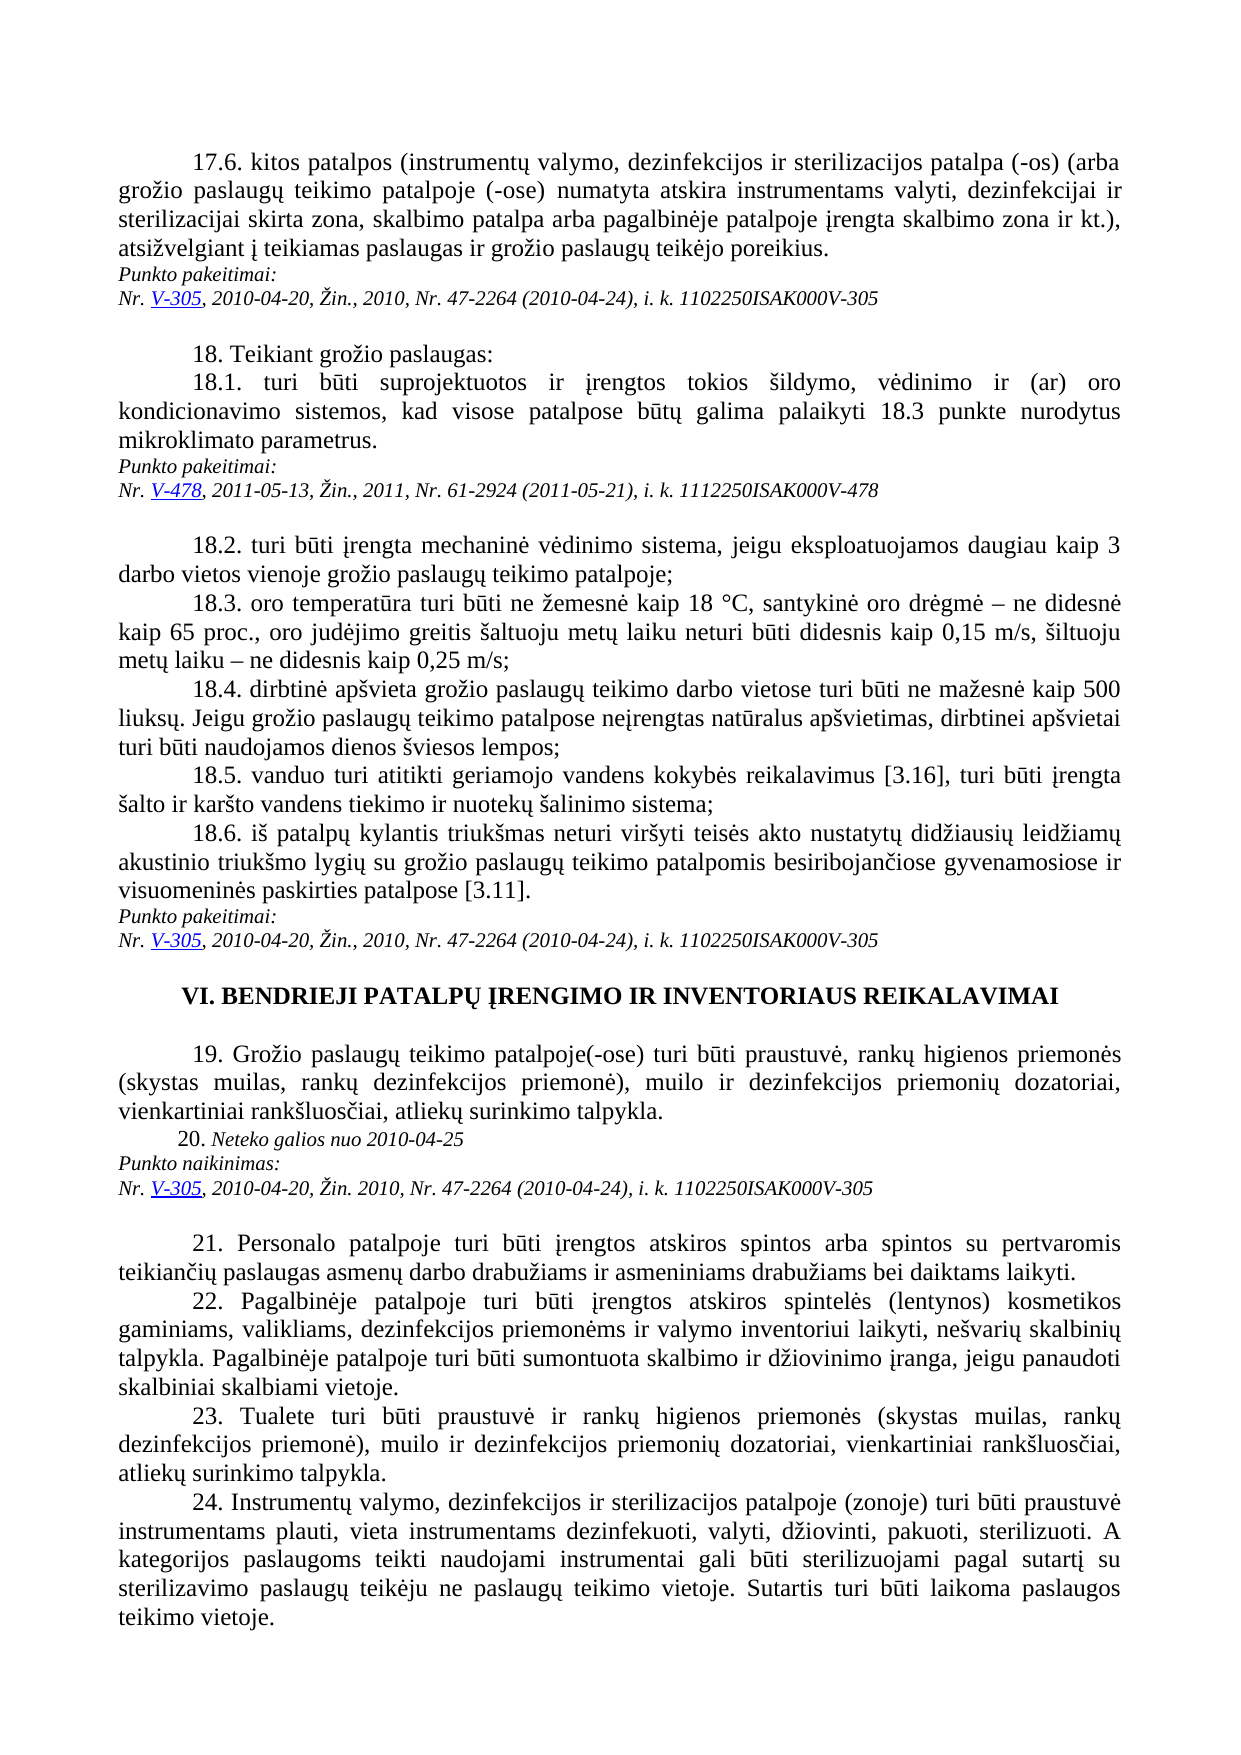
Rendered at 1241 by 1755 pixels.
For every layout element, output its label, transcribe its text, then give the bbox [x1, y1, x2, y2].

text Nr. V-478, 2011-05-13, Žin., 2011, Nr. 61-2924 (2011-05-21), i. k. 1112250ISAK000V-478 [118, 478, 1122, 502]
text 18.3. oro temperatūra turi būti ne žemesnė kaip 18 °C, santykinė oro drėgmė – ne didesnė kaip 65 proc., oro judėjimo greitis šaltuoju metų laiku neturi būti didesnis kaip 0,15 m/s, šiltuoju metų laiku – ne didesnis kaip 0,25 m/s; [118, 588, 1122, 674]
text 18.5. vanduo turi atitikti geriamojo vandens kokybės reikalavimus [3.16], turi būti įrengta šalto ir karšto vandens tiekimo ir nuotekų šalinimo sistema; [118, 761, 1122, 818]
text Nr. V-305, 2010-04-20, Žin., 2010, Nr. 47-2264 (2010-04-24), i. k. 1102250ISAK000V-305 [118, 286, 1122, 310]
text Nr. V-305, 2010-04-20, Žin., 2010, Nr. 47-2264 (2010-04-24), i. k. 1102250ISAK000V-305 [118, 928, 1122, 952]
text 18.2. turi būti įrengta mechaninė vėdinimo sistema, jeigu eksploatuojamos daugiau kaip 3 darbo vietos vienoje grožio paslaugų teikimo patalpoje; [118, 531, 1122, 588]
text 18. Teikiant grožio paslaugas: [118, 339, 1122, 367]
text Nr. V-305, 2010-04-20, Žin. 2010, Nr. 47-2264 (2010-04-24), i. k. 1102250ISAK000V-305 [118, 1175, 1122, 1199]
text Punkto pakeitimai: [118, 454, 1122, 478]
text 18.6. iš patalpų kylantis triukšmas neturi viršyti teisės akto nustatytų didžiausių leidžiamų akustinio triukšmo lygių su grožio paslaugų teikimo patalpomis besiribojančiose gyvenamosiose ir visuomeninės paskirties patalpose [3.11]. [118, 818, 1122, 904]
text Punkto pakeitimai: [118, 262, 1122, 286]
text 18.1. turi būti suprojektuotos ir įrengtos tokios šildymo, vėdinimo ir (ar) oro kondicionavimo sistemos, kad visose patalpose būtų galima palaikyti 18.3 punkte nurodytus mikroklimato parametrus. [118, 367, 1122, 454]
text 18.4. dirbtinė apšvieta grožio paslaugų teikimo darbo vietose turi būti ne mažesnė kaip 500 liuksų. Jeigu grožio paslaugų teikimo patalpose neįrengtas natūralus apšvietimas, dirbtinei apšvietai turi būti naudojamos dienos šviesos lempos; [118, 674, 1122, 761]
text 17.6. kitos patalpos (instrumentų valymo, dezinfekcijos ir sterilizacijos patalpa (-os) (arba grožio paslaugų teikimo patalpoje (-ose) numatyta atskira instrumentams valyti, dezinfekcijai ir sterilizacijai skirta zona, skalbimo patalpa arba pagalbinėje patalpoje įrengta skalbimo zona ir kt.), atsižvelgiant į teikiamas paslaugas ir grožio paslaugų teikėjo poreikius. [118, 147, 1122, 262]
text 23. Tualete turi būti praustuvė ir rankų higienos priemonės (skystas muilas, rankų dezinfekcijos priemonė), muilo ir dezinfekcijos priemonių dozatoriai, vienkartiniai rankšluosčiai, atliekų surinkimo talpykla. [118, 1401, 1122, 1487]
text 20. Neteko galios nuo 2010-04-25 [118, 1125, 1122, 1151]
text 19. Grožio paslaugų teikimo patalpoje(-ose) turi būti praustuvė, rankų higienos priemonės (skystas muilas, rankų dezinfekcijos priemonė), muilo ir dezinfekcijos priemonių dozatoriai, vienkartiniai rankšluosčiai, atliekų surinkimo talpykla. [118, 1039, 1122, 1125]
text Punkto pakeitimai: [118, 904, 1122, 928]
text Punkto naikinimas: [118, 1151, 1122, 1175]
text 24. Instrumentų valymo, dezinfekcijos ir sterilizacijos patalpoje (zonoje) turi būti praustuvė instrumentams plauti, vieta instrumentams dezinfekuoti, valyti, džiovinti, pakuoti, sterilizuoti. A kategorijos paslaugoms teikti naudojami instrumentai gali būti sterilizuojami pagal sutartį su sterilizavimo paslaugų teikėju ne paslaugų teikimo vietoje. Sutartis turi būti laikoma paslaugos teikimo vietoje. [118, 1487, 1122, 1631]
text 21. Personalo patalpoje turi būti įrengtos atskiros spintos arba spintos su pertvaromis teikiančių paslaugas asmenų darbo drabužiams ir asmeniniams drabužiams bei daiktams laikyti. [118, 1228, 1122, 1286]
text 22. Pagalbinėje patalpoje turi būti įrengtos atskiros spintelės (lentynos) kosmetikos gaminiams, valikliams, dezinfekcijos priemonėms ir valymo inventoriui laikyti, nešvarių skalbinių talpykla. Pagalbinėje patalpoje turi būti sumontuota skalbimo ir džiovinimo įranga, jeigu panaudoti skalbiniai skalbiami vietoje. [118, 1286, 1122, 1401]
text VI. BENDRIEJI PATALPŲ ĮRENGIMO IR INVENTORIAUS REIKALAVIMAI [118, 981, 1122, 1010]
